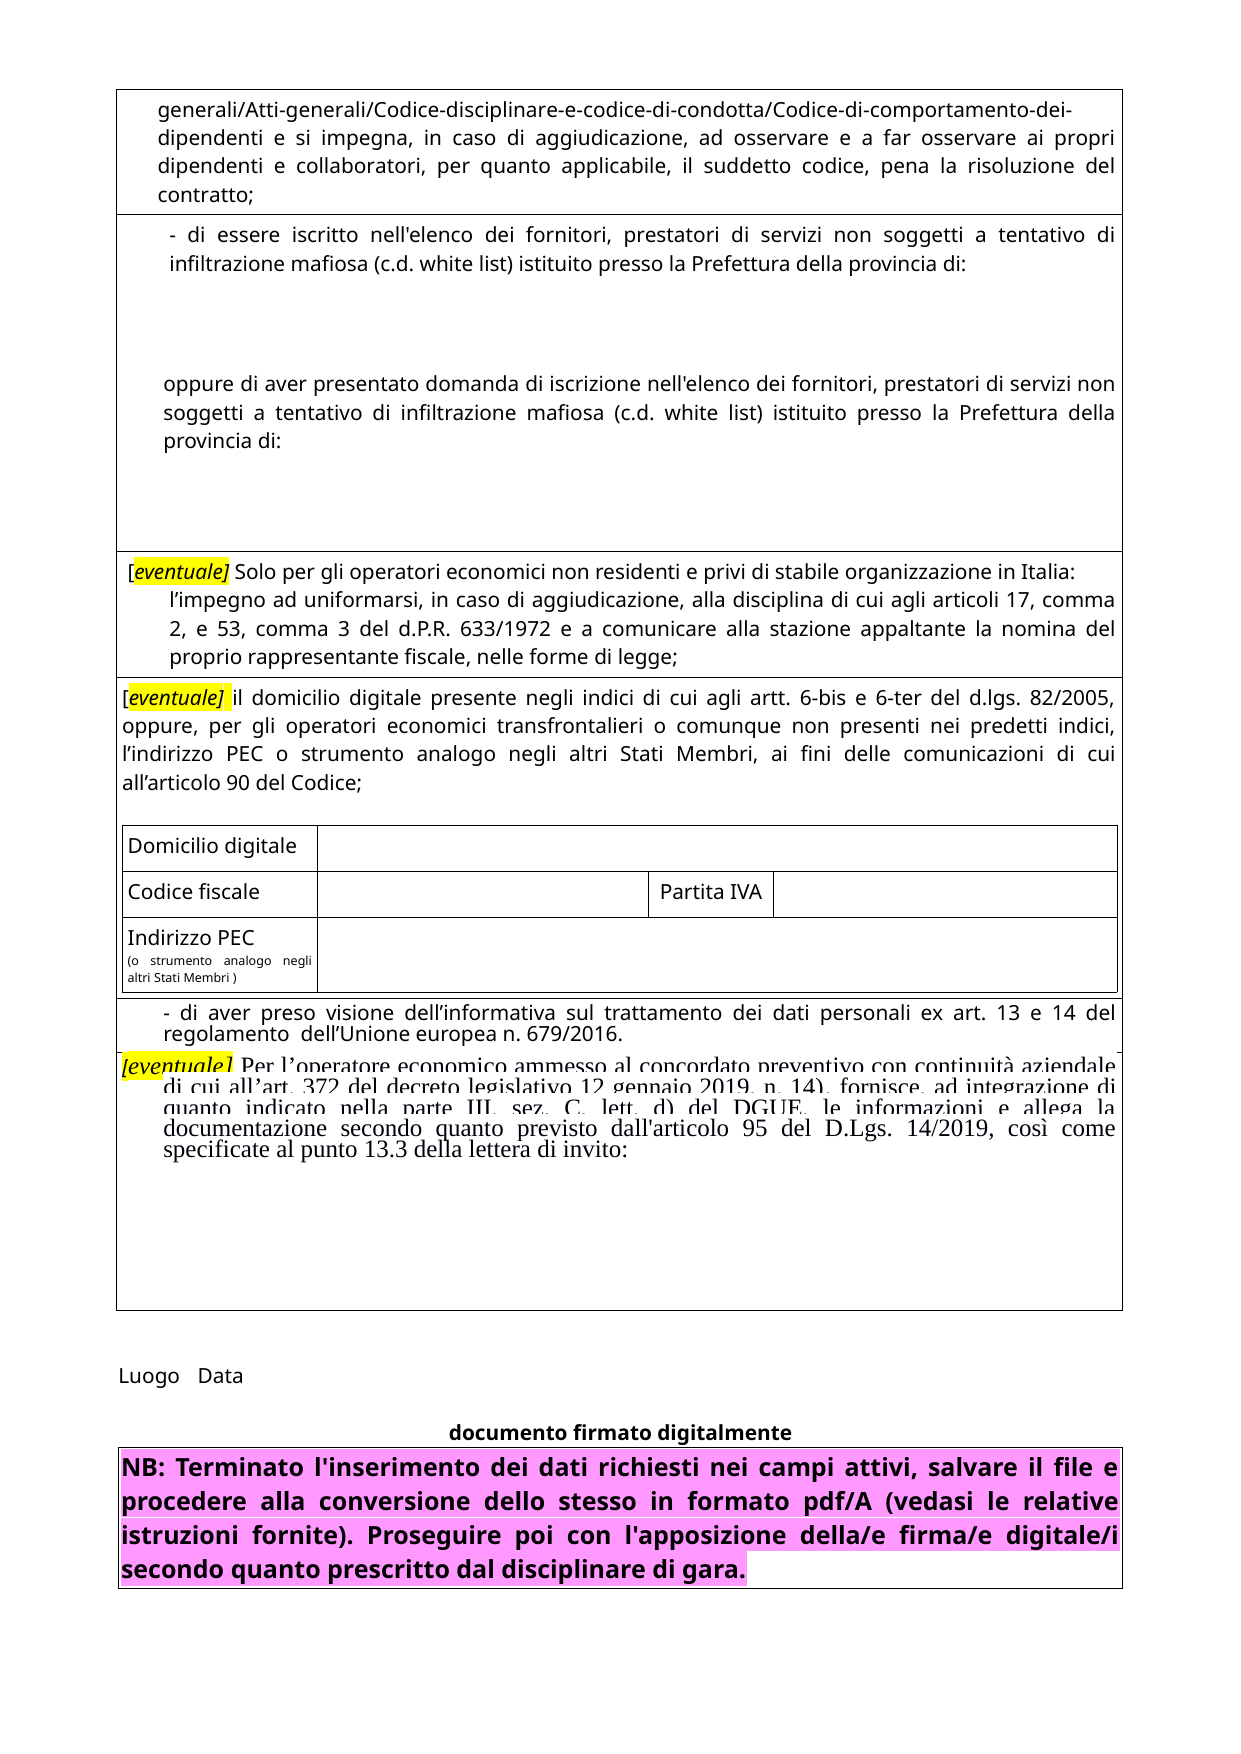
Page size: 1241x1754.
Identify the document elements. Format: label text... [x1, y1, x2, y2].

table_cell [eventuale] il domicilio digitale presente negli indici di cui agli artt. 6-bis e 6-ter del d.lgs. 82/2005, oppure, per gli operatori economici transfrontalieri o comunque non presenti nei predetti indici, l’indirizzo PEC o strumento analogo negli altri Stati Membri, ai fini delle comunicazioni di cui all’articolo 90 del Codice; [117, 678, 1122, 998]
table_cell [eventuale] Per l’operatore economico ammesso al concordato preventivo con continuità aziendale di cui all’art. 372 del decreto legislativo 12 gennaio 2019, n. 14), fornisce, ad integrazione di quanto indicato nella parte III, sez. C, lett. d) del DGUE, le informazioni e allega la documentazione secondo quanto previsto dall'articolo 95 del D.Lgs. 14/2019, così come specificate al punto 13.3 della lettera di invito: [117, 1053, 1122, 1310]
text NB: Terminato l'inserimento dei dati richiesti nei campi attivi, salvare il file e procedere alla conversione dello stesso in formato pdf/A (vedasi le relative istruzioni fornite). Proseguire poi con l'apposizione della/e firma/e digitale/i secondo quanto prescritto dal disciplinare di gara. [119, 1448, 1122, 1588]
table_cell [eventuale] Solo per gli operatori economici non residenti e privi di stabile organizzazione in Italia: l’impegno ad uniformarsi, in caso di aggiudicazione, alla disciplina di cui agli articoli 17, comma 2, e 53, comma 3 del d.P.R. 633/1972 e a comunicare alla stazione appaltante la nomina del proprio rappresentante fiscale, nelle forme di legge; [117, 552, 1122, 676]
table_cell Codice fiscale [123, 872, 317, 917]
table_cell - di essere iscritto nell'elenco dei fornitori, prestatori di servizi non soggetti a tentativo di infiltrazione mafiosa (c.d. white list) istituito presso la Prefettura della provincia di: oppure di aver presentato domanda di iscrizione nell'elenco dei fornitori, prestatori di servizi non soggetti a tentativo di infiltrazione mafiosa (c.d. white list) istituito presso la Prefettura della provincia di: [117, 215, 1122, 551]
text documento firmato digitalmente [118, 1418, 1123, 1447]
table_cell Partita IVA [649, 872, 773, 917]
text Luogo Data [118, 1361, 1123, 1390]
table_cell [318, 872, 648, 917]
table_cell - di aver preso visione dell’informativa sul trattamento dei dati personali ex art. 13 e 14 del regolamento dell’Unione europea n. 679/2016. [117, 999, 1122, 1051]
table_header Domicilio digitale [123, 826, 317, 871]
table_cell generali/Atti-generali/Codice-disciplinare-e-codice-di-condotta/Codice-di-comportamento-dei-dipendenti e si impegna, in caso di aggiudicazione, ad osservare e a far osservare ai propri dipendenti e collaboratori, per quanto applicabile, il suddetto codice, pena la risoluzione del contratto; [117, 90, 1122, 214]
table_header [318, 826, 1117, 871]
table_cell [774, 872, 1117, 917]
table_cell [318, 918, 1117, 991]
table_cell Indirizzo PEC (o strumento analogo negli altri Stati Membri ) [123, 918, 317, 991]
